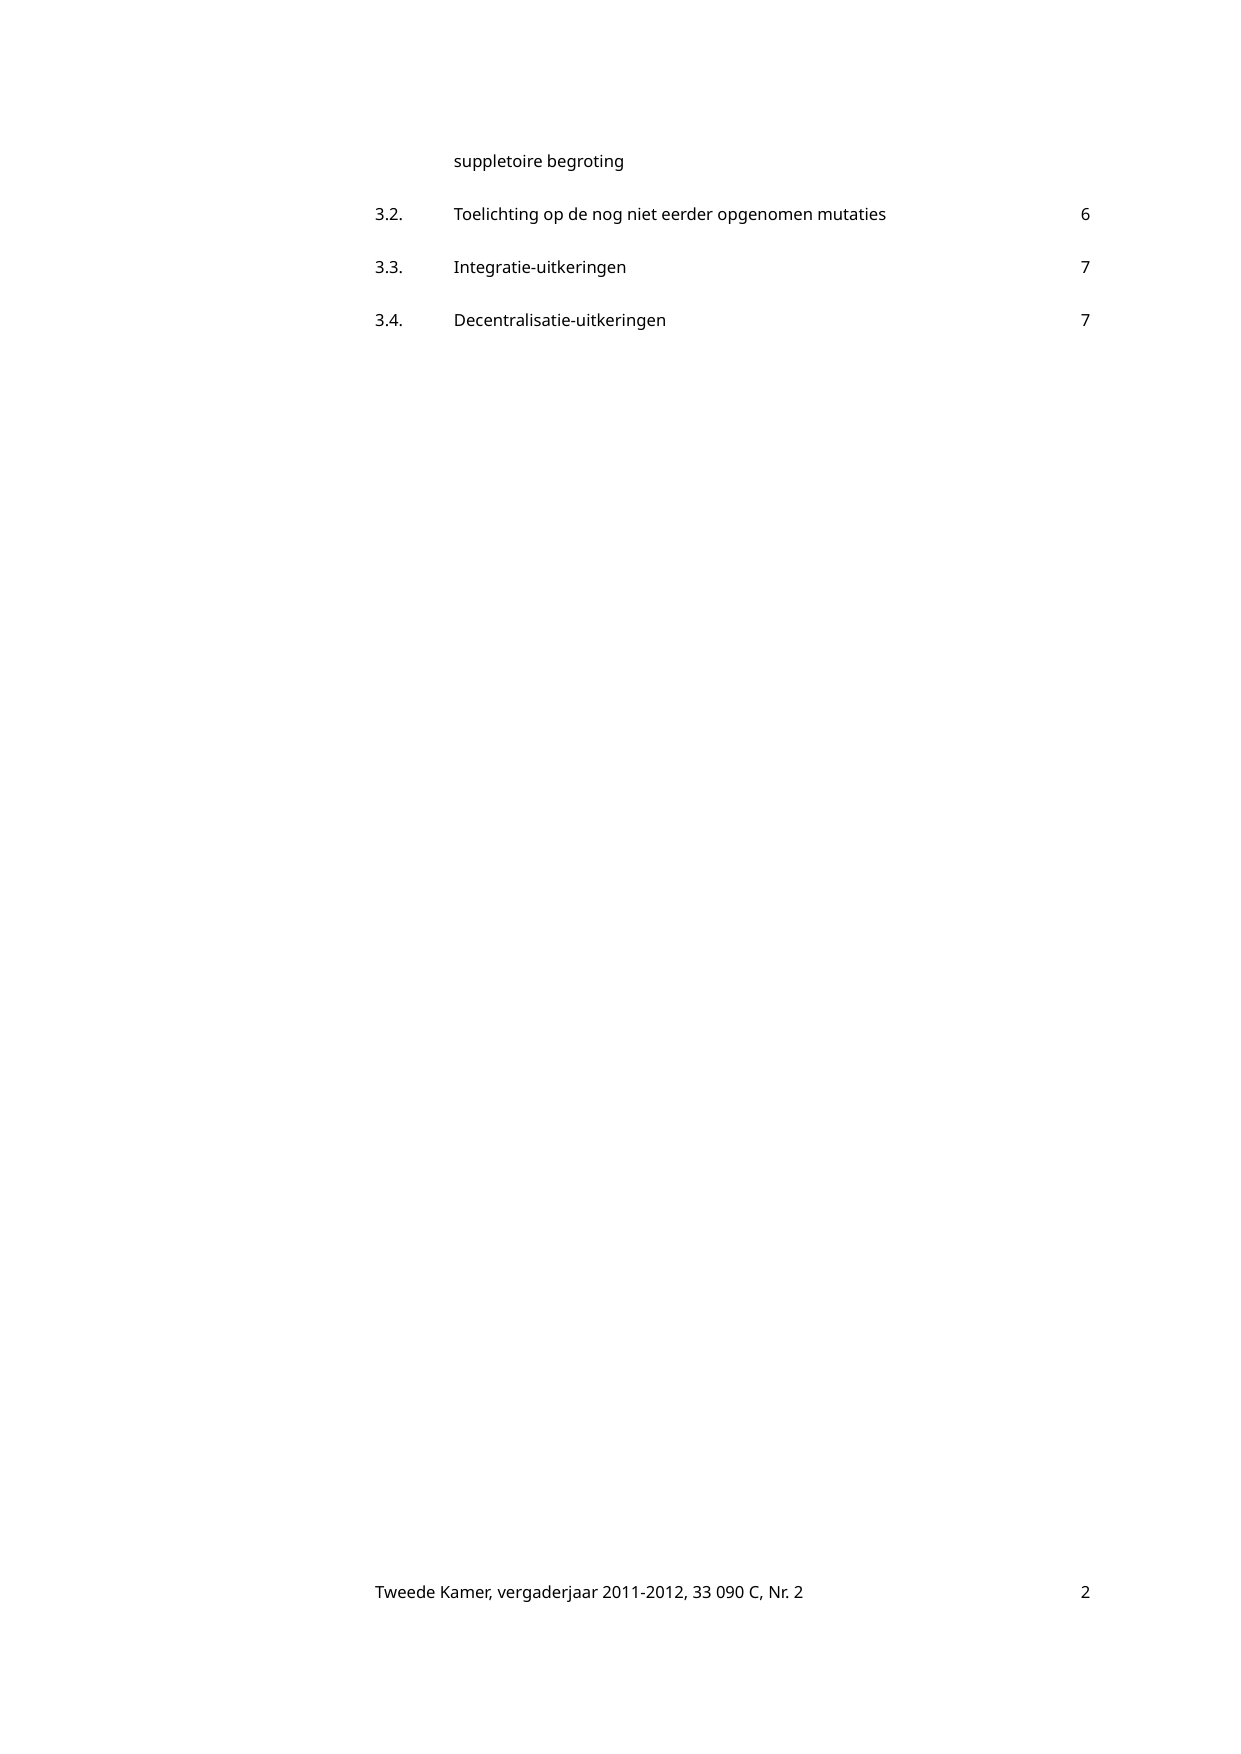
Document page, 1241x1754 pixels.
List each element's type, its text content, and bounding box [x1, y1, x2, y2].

table_cell Toelichting op de nog niet eerder opgenomen mutaties [454, 203, 1026, 255]
table_cell suppletoire begroting [454, 150, 1026, 203]
table_cell 7 [1026, 308, 1090, 361]
table_cell 6 [1026, 203, 1090, 255]
table_cell 3.4. [375, 308, 454, 361]
table_cell Integratie-uitkeringen [454, 255, 1026, 308]
table_cell Decentralisatie-uitkeringen [454, 308, 1026, 361]
table_cell 7 [1026, 255, 1090, 308]
table_cell 3.3. [375, 255, 454, 308]
table_cell [375, 150, 454, 203]
table_cell 3.2. [375, 203, 454, 255]
table_cell [1026, 150, 1090, 203]
